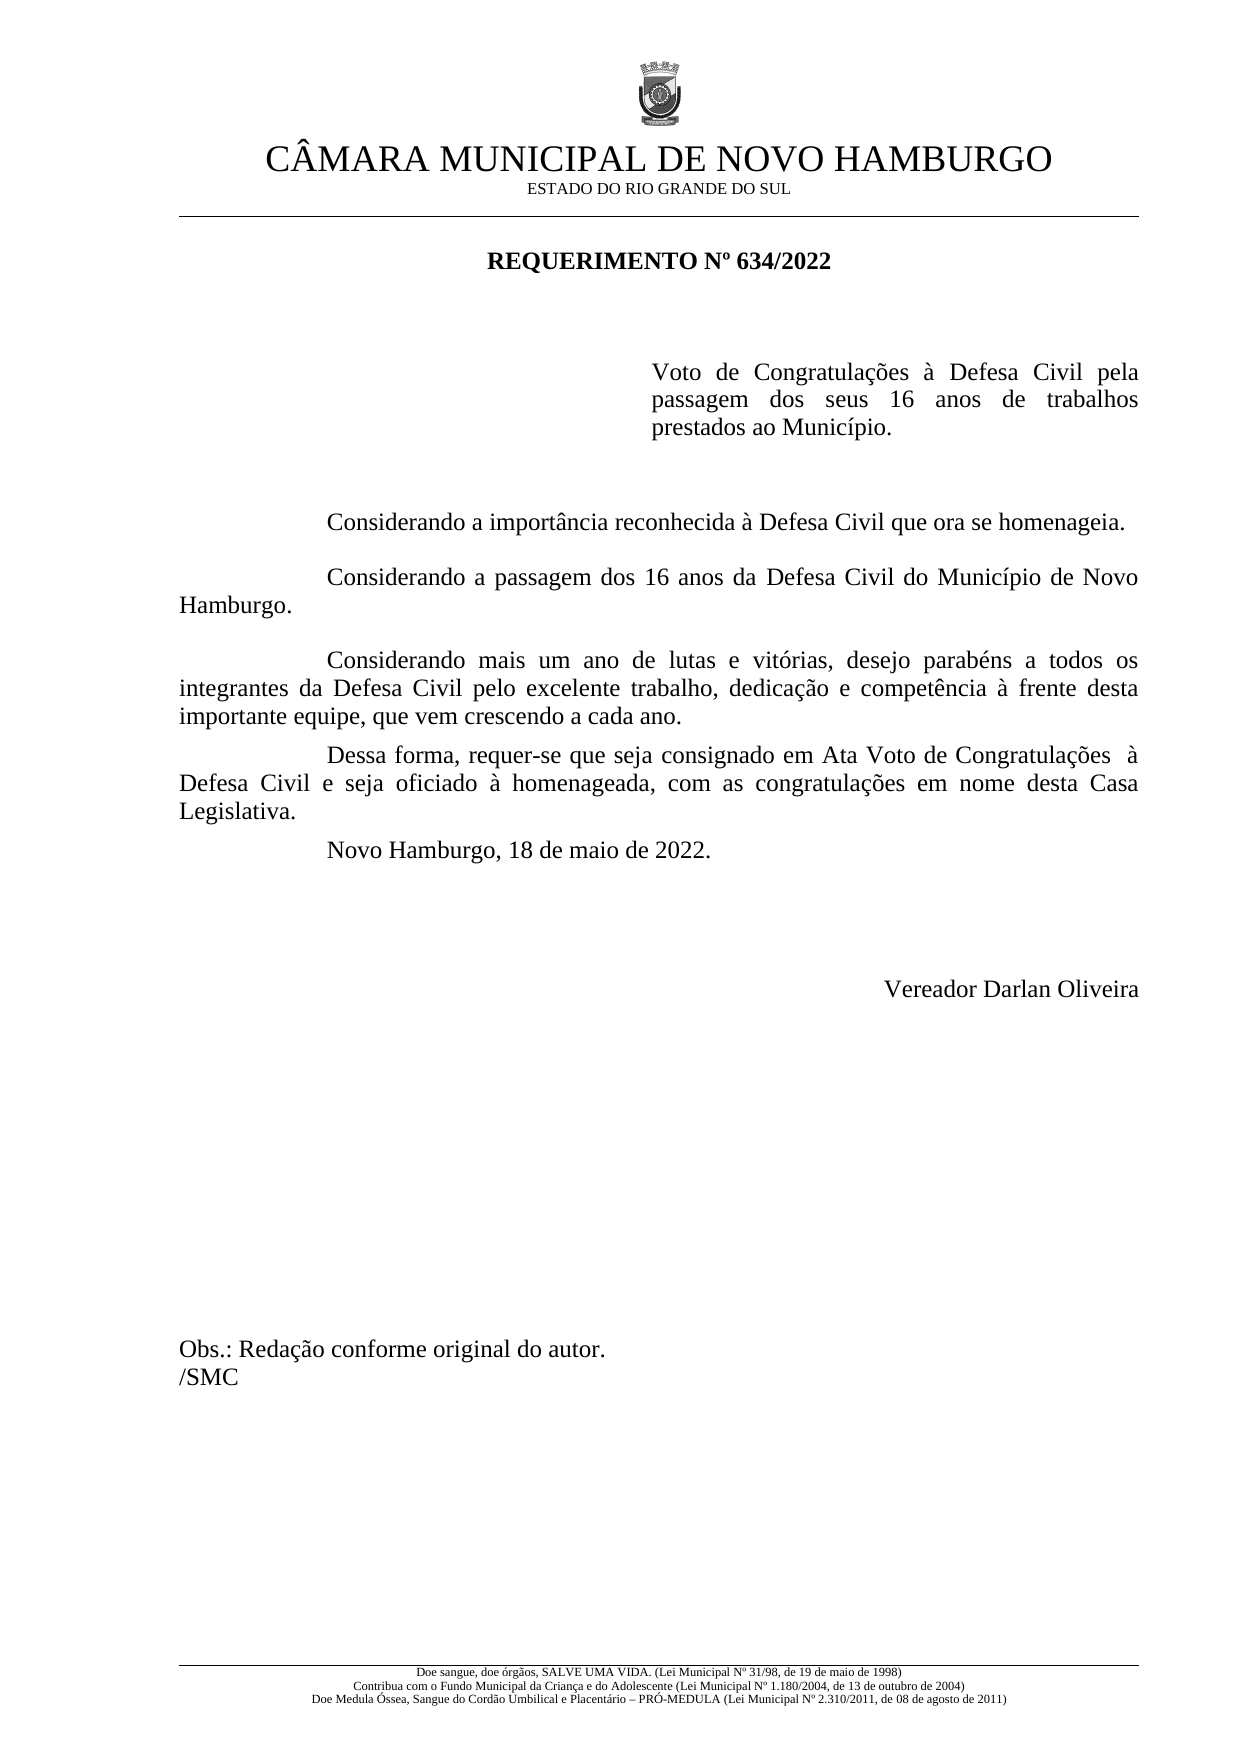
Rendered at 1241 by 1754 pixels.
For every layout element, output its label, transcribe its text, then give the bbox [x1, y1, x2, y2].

text REQUERIMENTO Nº 634/2022 [179, 247, 1139, 274]
text Voto de Congratulações à Defesa Civil pela passagem dos seus 16 anos de trabalhos prestados ao Município. [651, 358, 1139, 441]
text Considerando mais um ano de lutas e vitórias, desejo parabéns a todos os integrantes da Defesa Civil pelo excelente trabalho, dedicação e competência à frente desta importante equipe, que vem crescendo a cada ano. [179, 646, 1139, 729]
text Considerando a importância reconhecida à Defesa Civil que ora se homenageia. [179, 508, 1139, 536]
text Considerando a passagem dos 16 anos da Defesa Civil do Município de Novo Hamburgo. [179, 563, 1139, 619]
text Novo Hamburgo, 18 de maio de 2022. [179, 836, 1139, 864]
text Obs.: Redação conforme original do autor. [179, 1335, 1139, 1363]
text Dessa forma, requer-se que seja consignado em Ata Voto de Congratulações à Defesa Civil e seja oficiado à homenageada, com as congratulações em nome desta Casa Legislativa. [179, 741, 1139, 824]
text Vereador Darlan Oliveira [179, 975, 1139, 1002]
text /SMC [179, 1363, 1139, 1390]
